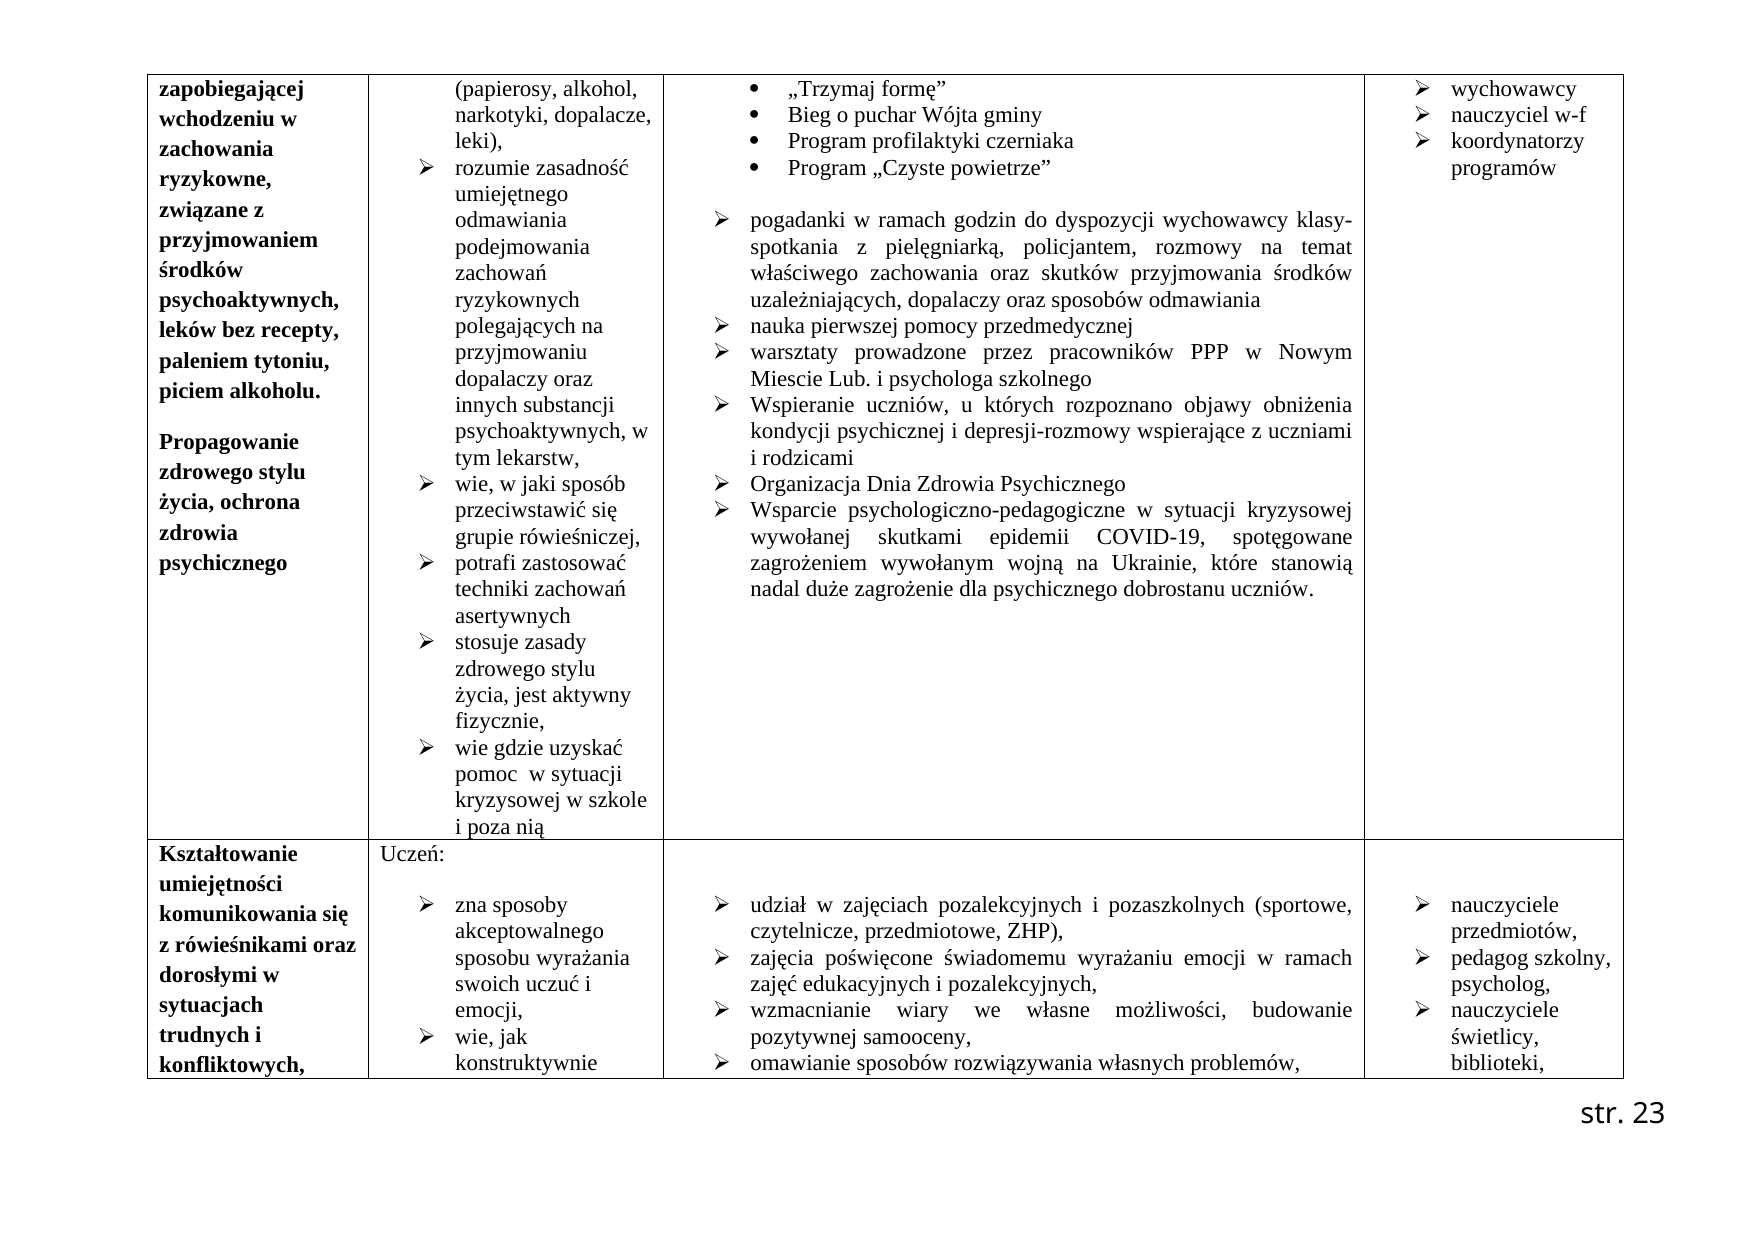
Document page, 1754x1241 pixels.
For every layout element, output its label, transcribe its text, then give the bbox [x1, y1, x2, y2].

table_cell Psycholog, pedagog szkolny, pielęgniarka szkolna, wychowawcy nauczyciel w-f koordynatorzy programów [1365, 75, 1623, 839]
table_cell Kształtowanie umiejętności komunikowania się z rówieśnikami oraz dorosłymi w sytuacjach trudnych i konfliktowych, [148, 840, 368, 1078]
table_cell Uczeń: rozumie zagrożenia i skutki związane z używaniem środków odurzających (papierosy, alkohol, narkotyki, dopalacze, leki), rozumie zasadność umiejętnego odmawiania podejmowania zachowań ryzykownych polegających na przyjmowaniu dopalaczy oraz innych substancji psychoaktywnych, w tym lekarstw, wie, w jaki sposób przeciwstawić się grupie rówieśniczej, potrafi zastosować techniki zachowań asertywnych stosuje zasady zdrowego stylu życia, jest aktywny fizycznie, wie gdzie uzyskać pomoc w sytuacji kryzysowej w szkole i poza nią [369, 75, 663, 839]
table_cell zajęcia w ramach programów: „Śniadanie daje moc” Program dla szkół Sportowy Turniej Miast i Gmin „Trzymaj formę” Bieg o puchar Wójta gminy Program profilaktyki czerniaka Program „Czyste powietrze” pogadanki w ramach godzin do dyspozycji wychowawcy klasy- spotkania z pielęgniarką, policjantem, rozmowy na temat właściwego zachowania oraz skutków przyjmowania środków uzależniających, dopalaczy oraz sposobów odmawiania nauka pierwszej pomocy przedmedycznej warsztaty prowadzone przez pracowników PPP w Nowym Miescie Lub. i psychologa szkolnego Wspieranie uczniów, u których rozpoznano objawy obniżenia kondycji psychicznej i depresji-rozmowy wspierające z uczniami i rodzicami Organizacja Dnia Zdrowia Psychicznego Wsparcie psychologiczno-pedagogiczne w sytuacji kryzysowej wywołanej skutkami epidemii COVID-19, spotęgowane zagrożeniem wywołanym wojną na Ukrainie, które stanowią nadal duże zagrożenie dla psychicznego dobrostanu uczniów. [664, 75, 1364, 839]
table_cell udział w zajęciach pozalekcyjnych i pozaszkolnych (sportowe, czytelnicze, przedmiotowe, ZHP), zajęcia poświęcone świadomemu wyrażaniu emocji w ramach zajęć edukacyjnych i pozalekcyjnych, wzmacnianie wiary we własne możliwości, budowanie pozytywnej samooceny, omawianie sposobów rozwiązywania własnych problemów, tworzenie klasowych kodeksów zachowania działalność charytatywna, wolontariat szkolny akcja Power Girl [664, 840, 1364, 1078]
table_cell Uczeń: zna sposoby akceptowalnego sposobu wyrażania swoich uczuć i emocji, wie, jak konstruktywnie [369, 840, 663, 1078]
table_cell nauczyciele przedmiotów, pedagog szkolny, psycholog, nauczyciele świetlicy, biblioteki, wychowawcy opiekun SU i Szkolnego Koła Caritas [1365, 840, 1623, 1078]
table_cell zapobiegającej wchodzeniu w zachowania ryzykowne, związane z przyjmowaniem środków psychoaktywnych, leków bez recepty, paleniem tytoniu, piciem alkoholu. Propagowanie zdrowego stylu życia, ochrona zdrowia psychicznego [148, 75, 368, 839]
